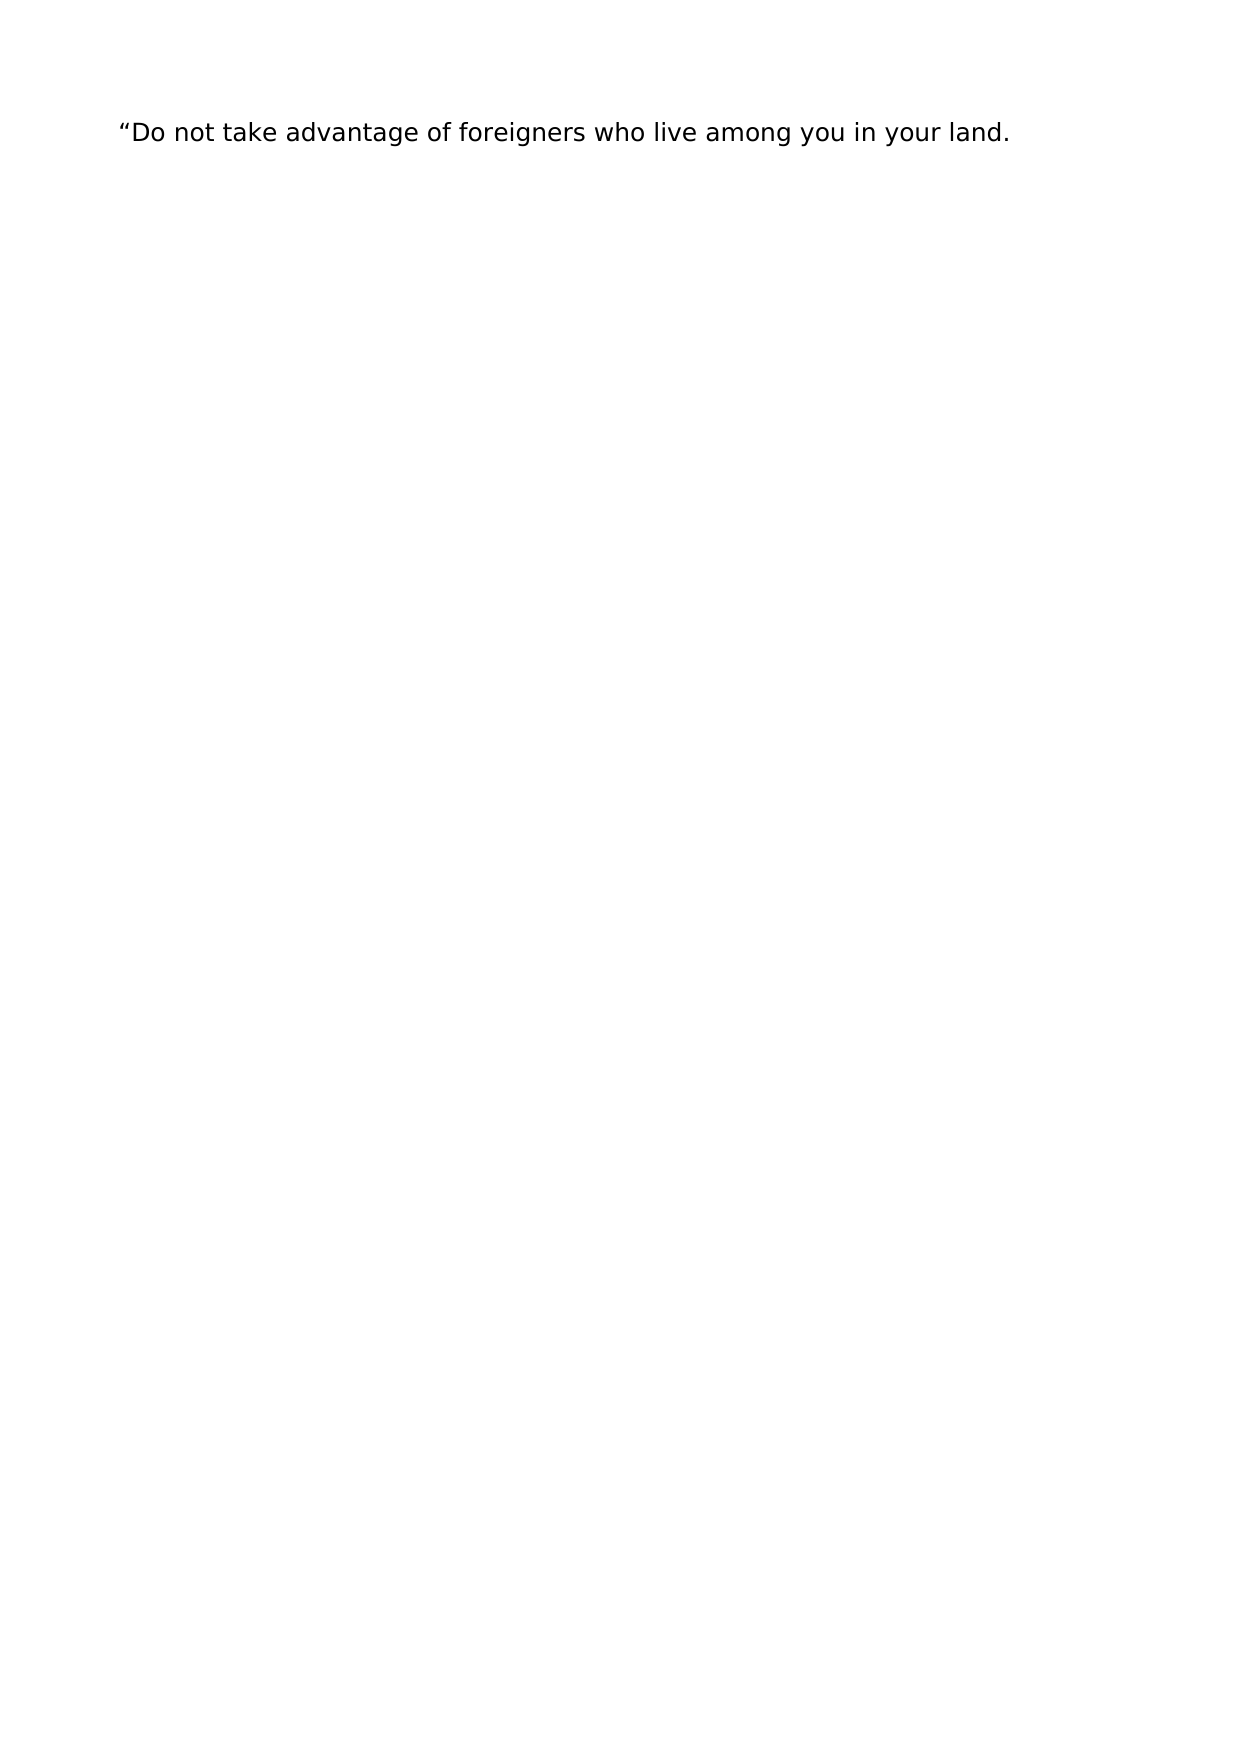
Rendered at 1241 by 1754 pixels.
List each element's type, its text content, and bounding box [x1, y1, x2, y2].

text “Do not take advantage of foreigners who live among you in your land. [118, 118, 1122, 147]
